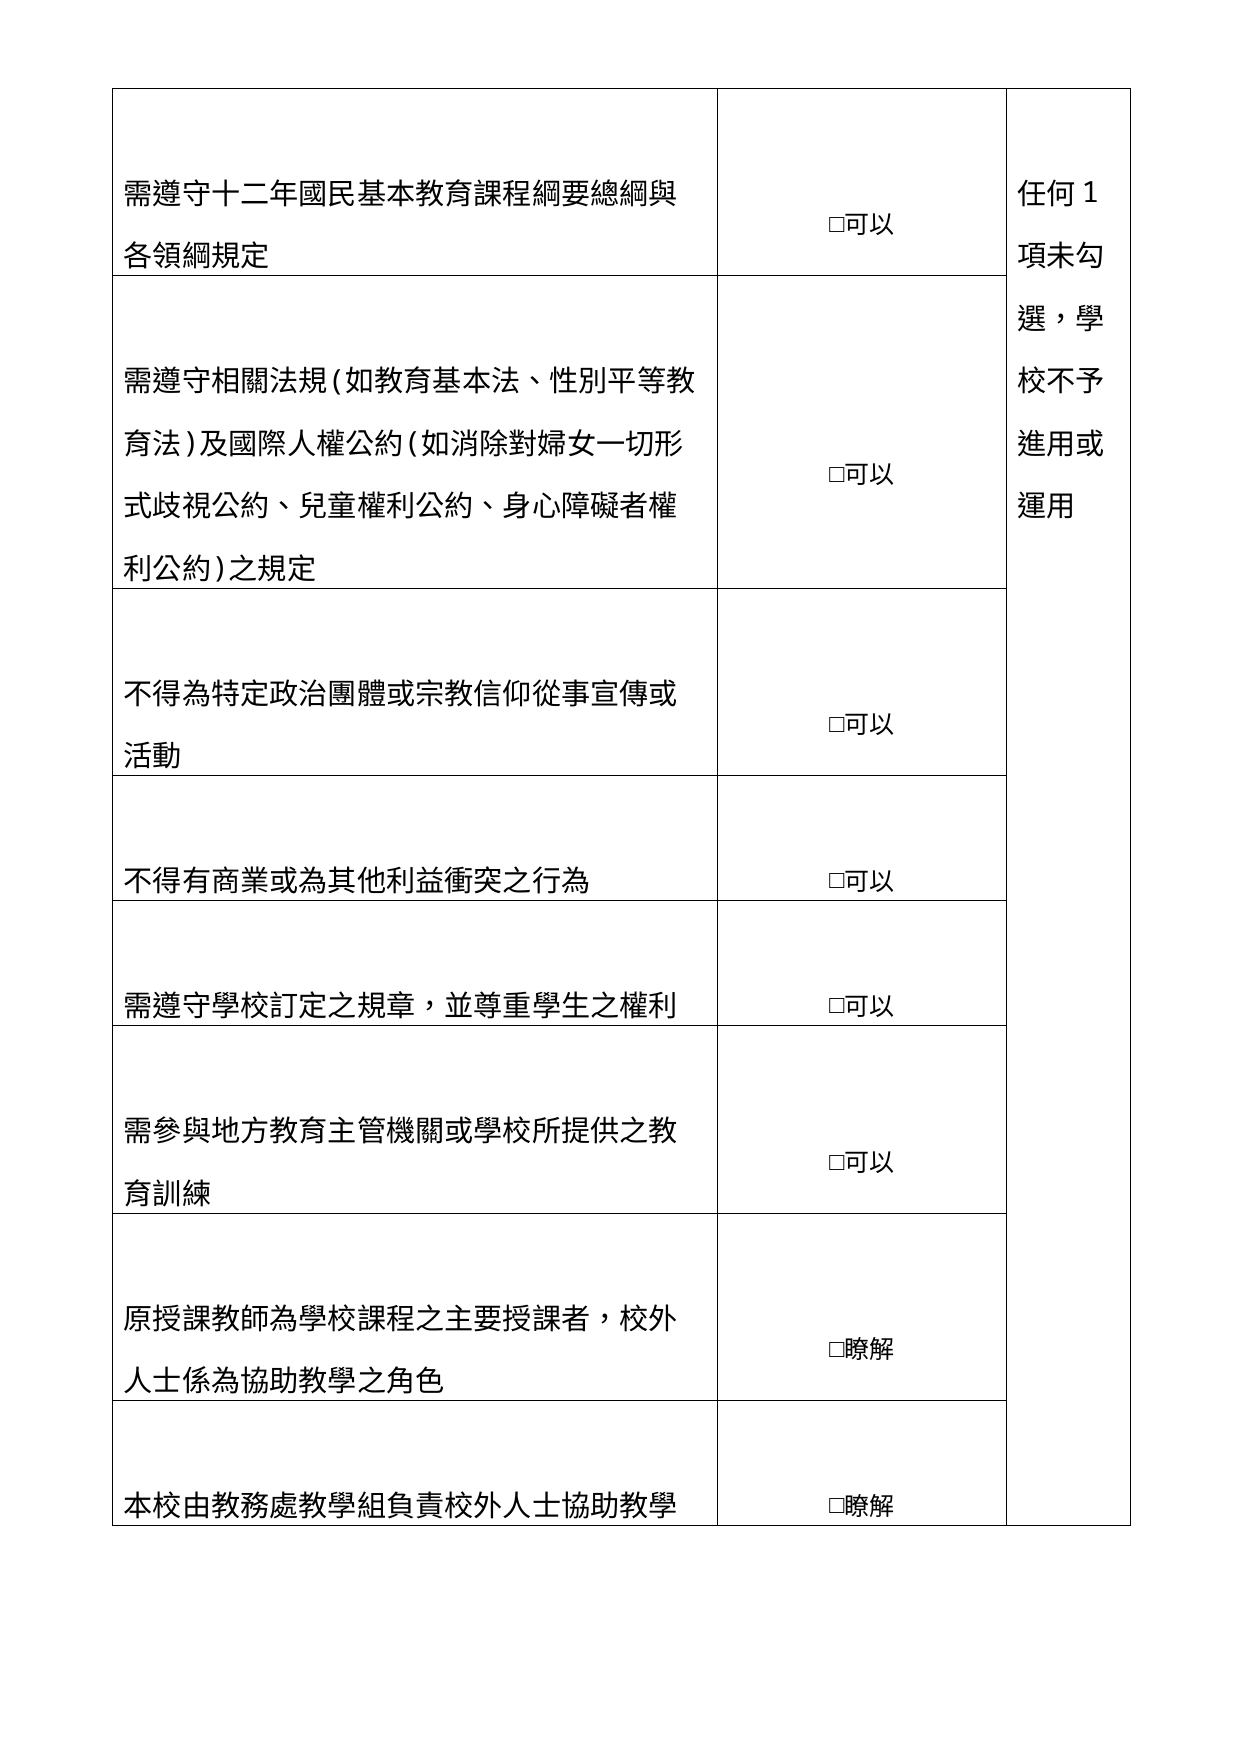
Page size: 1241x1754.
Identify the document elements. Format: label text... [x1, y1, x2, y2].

table_cell □可以 [718, 589, 1006, 775]
table_cell 需遵守十二年國民基本教育課程綱要總綱與各領綱規定 [113, 89, 717, 275]
table_cell 原授課教師為學校課程之主要授課者，校外人士係為協助教學之角色 [113, 1214, 717, 1400]
table_cell □瞭解 [718, 1214, 1006, 1400]
table_cell □可以 [718, 776, 1006, 900]
table_cell 不得為特定政治團體或宗教信仰從事宣傳或活動 [113, 589, 717, 775]
table_cell 不得有商業或為其他利益衝突之行為 [113, 776, 717, 900]
table_cell □瞭解 [718, 1401, 1006, 1525]
table_cell □可以 [718, 89, 1006, 275]
table_cell □可以 [718, 1026, 1006, 1212]
table_cell 任何1項未勾選，學校不予進用或運用 [1007, 89, 1130, 1525]
table_cell 需遵守相關法規(如教育基本法、性別平等教育法)及國際人權公約(如消除對婦女一切形式歧視公約、兒童權利公約、身心障礙者權利公約)之規定 [113, 276, 717, 587]
table_cell □可以 [718, 276, 1006, 587]
table_cell □可以 [718, 901, 1006, 1025]
table_cell 需參與地方教育主管機關或學校所提供之教育訓練 [113, 1026, 717, 1212]
table_cell 需遵守學校訂定之規章，並尊重學生之權利 [113, 901, 717, 1025]
table_cell 本校由教務處教學組負責校外人士協助教學 [113, 1401, 717, 1525]
